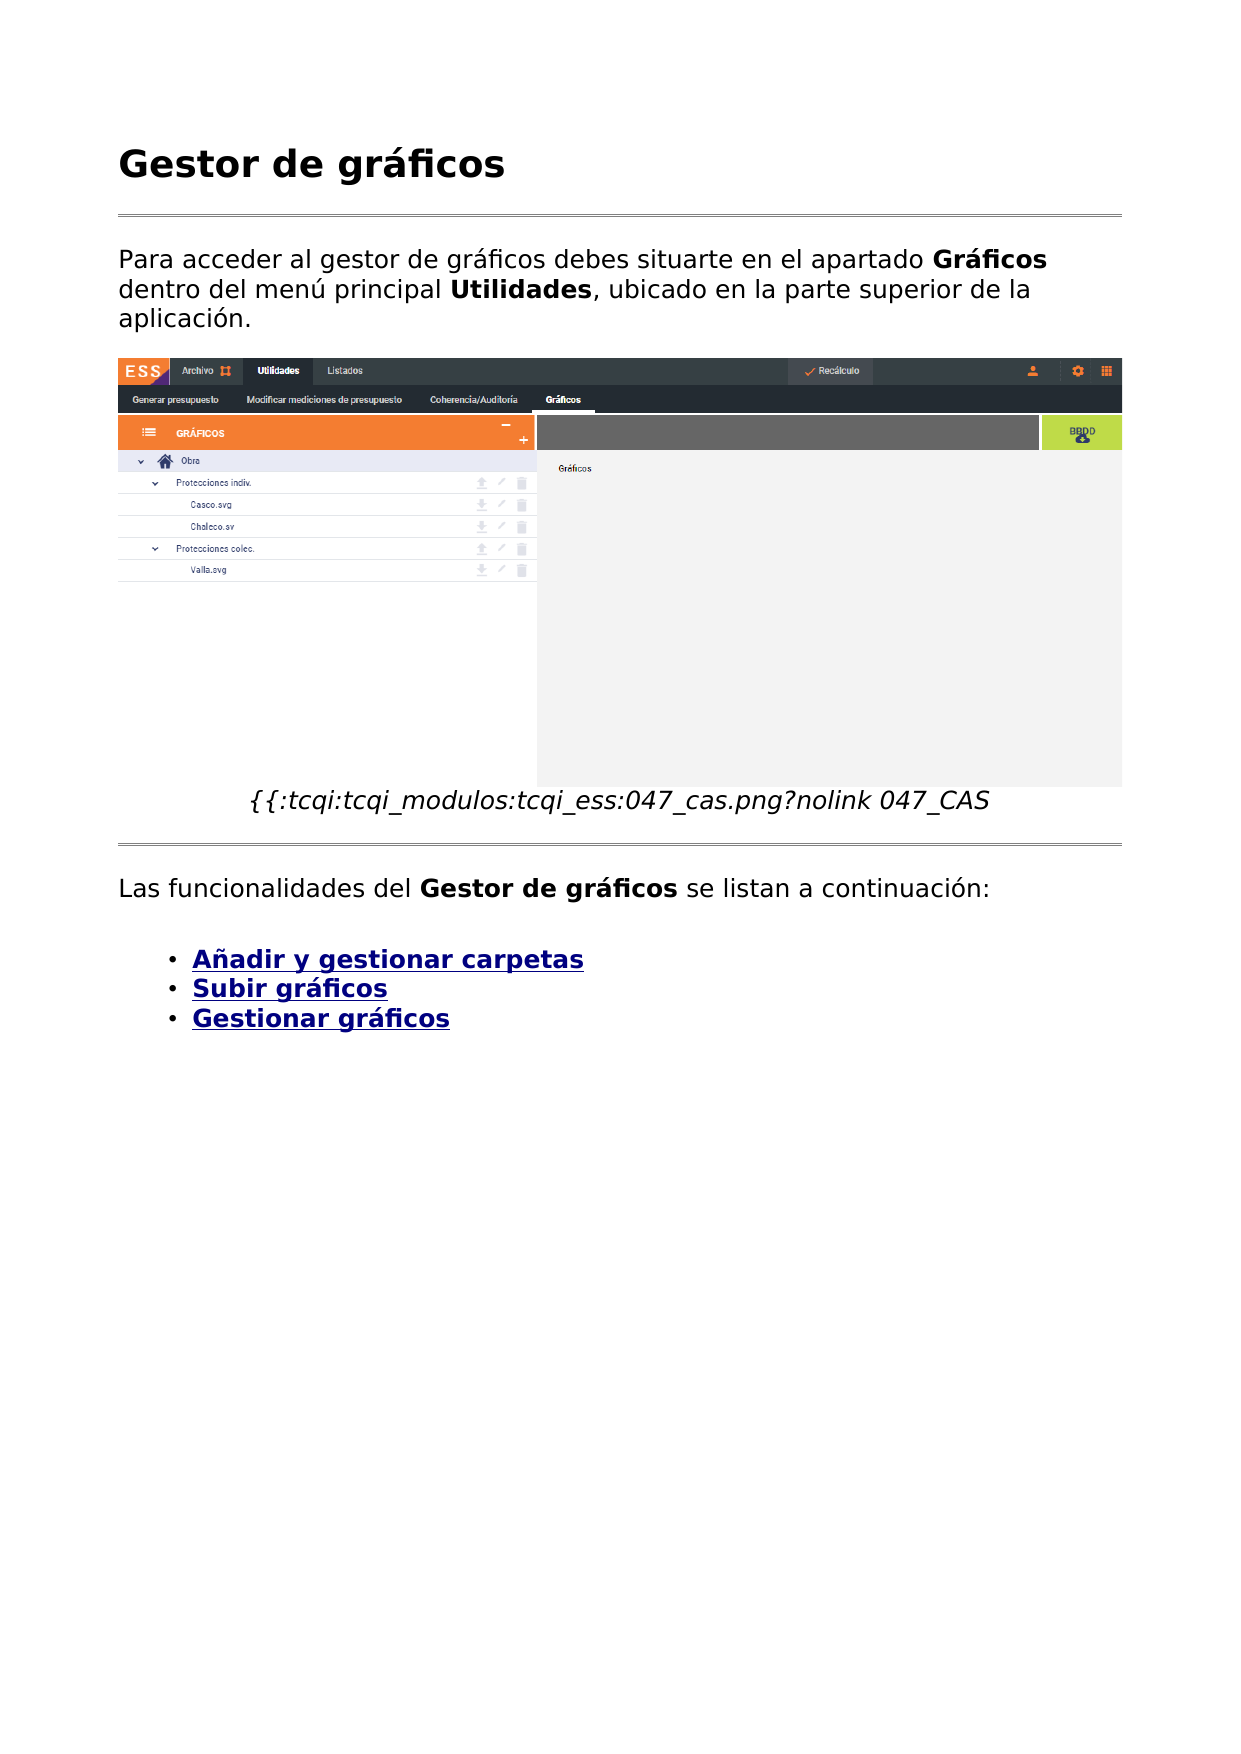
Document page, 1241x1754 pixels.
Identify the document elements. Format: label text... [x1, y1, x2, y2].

list Subir gráficos [177, 975, 1122, 1004]
text Para acceder al gestor de gráficos debes situarte en el apartado Gráficos dentro del menú principal Utilidades, ubicado en la parte superior de la aplicación. [118, 246, 1122, 333]
picture [118, 358, 1123, 787]
subtitle Gestor de gráficos [118, 143, 1122, 187]
list Añadir y gestionar carpetas [177, 946, 1122, 975]
text {{:tcqi:tcqi_modulos:tcqi_ess:047_cas.png?nolink 047_CAS [118, 787, 1122, 816]
list Gestionar gráficos [177, 1004, 1122, 1033]
text Las funcionalidades del Gestor de gráficos se listan a continuación: [118, 874, 1122, 903]
